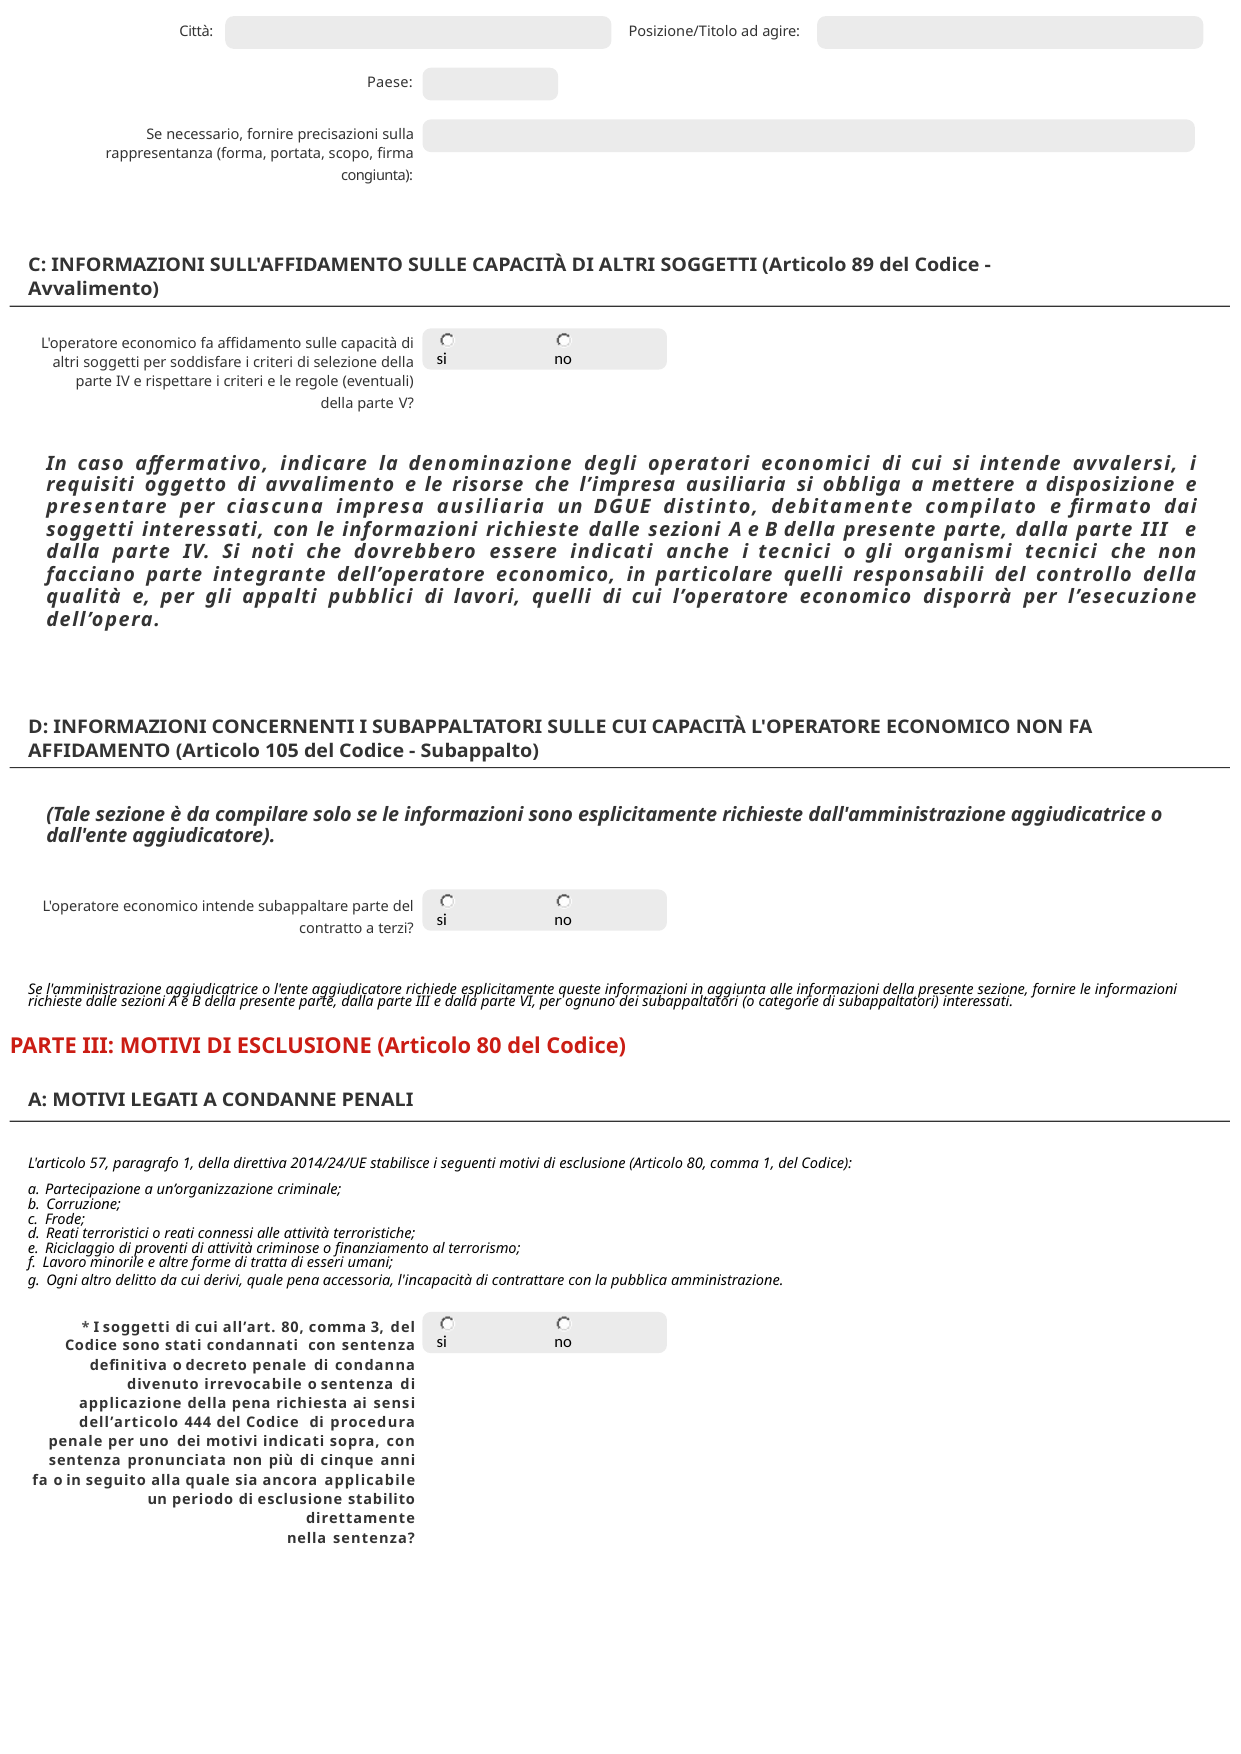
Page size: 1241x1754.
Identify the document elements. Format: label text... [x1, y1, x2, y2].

list Partecipazione a un’organizzazione criminale; [28, 1180, 1223, 1198]
subtitle C: INFORMAZIONI SULL'AFFIDAMENTO SULLE CAPACITÀ DI ALTRI SOGGETTI (Articolo 89 del Codice - [28, 252, 1223, 276]
picture [550, 889, 576, 914]
text L'articolo 57, paragrafo 1, della direttiva 2014/24/UE stabilisce i seguenti motivi di esclusione (Articolo 80, comma 1, del Codice): [28, 1153, 1223, 1173]
subtitle D: INFORMAZIONI CONCERNENTI I SUBAPPALTATORI SULLE CUI CAPACITÀ L'OPERATORE ECONOMICO NON FA [28, 714, 1223, 738]
text Città: Posizione/Titolo ad agire: [179, 21, 1223, 41]
text nella sentenza? [0, 1528, 415, 1548]
list Frode; [28, 1213, 1223, 1227]
picture [434, 889, 459, 914]
text Paese: [367, 72, 1223, 92]
text L'operatore economico fa affidamento sulle capacità di altri soggetti per soddisfare i criteri di selezione della parte IV e rispettare i criteri e le regole (eventuali) [30, 333, 413, 391]
picture [550, 328, 576, 353]
text AFFIDAMENTO (Articolo 105 del Codice - Subappalto) [28, 738, 1223, 762]
list Ogni altro delitto da cui derivi, quale pena accessoria, l'incapacità di contrattare con la pubblica amministrazione. [28, 1271, 1223, 1289]
list Riciclaggio di proventi di attività criminose o [28, 1242, 338, 1256]
text Se l'amministrazione aggiudicatrice o l'ente aggiudicatore richiede esplicitamente queste informazioni in aggiunta alle informazioni della presente sezione, fornire le informazioni richieste dalle sezioni A e B della presente parte, dalla parte III e dalla parte VI, per ognuno dei subappaltatori (o categorie di subappaltatori) interessati. [28, 984, 1223, 1010]
text L'operatore economico intende subappaltare parte del [0, 894, 413, 916]
list Lavoro minorile e altre forme di tratta di esseri umani; [28, 1256, 1223, 1271]
list finanziamento al terrorismo; [336, 1242, 1223, 1256]
text * I soggetti di cui all’art. 80, comma 3, del Codice sono stati condannati con sentenza definitiva o decreto penale di condanna divenuto irrevocabile o sentenza di applicazione della pena richiesta ai sensi dell’articolo 444 del Codice di procedura penale per uno dei motivi indicati sopra, con sentenza pronunciata non più di cinque anni fa o in seguito alla quale sia ancora applicabile un periodo di esclusione stabilito direttamente [29, 1317, 415, 1528]
text In caso affermativo, indicare la denominazione degli operatori economici di cui si intende avvalersi, i requisiti oggetto di avvalimento e le risorse che l’impresa ausiliaria si obbliga a mettere a disposizione e presentare per ciascuna impresa ausiliaria un DGUE distinto, debitamente compilato e firmato dai soggetti interessati, con le informazioni richieste dalle sezioni A e B della presente parte, dalla parte III e dalla parte IV. Si noti che dovrebbero essere indicati anche i tecnici o gli organismi tecnici che non facciano parte integrante dell’operatore economico, in particolare quelli responsabili del controllo della qualità e, per gli appalti pubblici di lavori, quelli di cui l’operatore economico disporrà per l’esecuzione dell’opera. [46, 453, 1196, 632]
picture [434, 1311, 459, 1337]
subtitle A: MOTIVI LEGATI A CONDANNE PENALI [28, 1087, 1223, 1112]
text (Tale sezione è da compilare solo se le informazioni sono esplicitamente richieste dall'amministrazione aggiudicatrice o dall'ente aggiudicatore). [46, 803, 1194, 848]
text della parte V? [0, 391, 414, 413]
text contratto a terzi? [0, 916, 413, 938]
list Corruzione; [28, 1198, 1223, 1213]
picture [434, 328, 459, 353]
text Se necessario, fornire precisazioni sulla rappresentanza (forma, portata, scopo, firma [93, 124, 413, 163]
text Avvalimento) [28, 276, 1223, 301]
text congiunta): [0, 163, 413, 185]
picture [550, 1311, 576, 1337]
subtitle PARTE III: MOTIVI DI ESCLUSIONE (Articolo 80 del Codice) [9, 1030, 1223, 1060]
list Reati terroristici o reati connessi alle attività terroristiche; [28, 1227, 1223, 1242]
